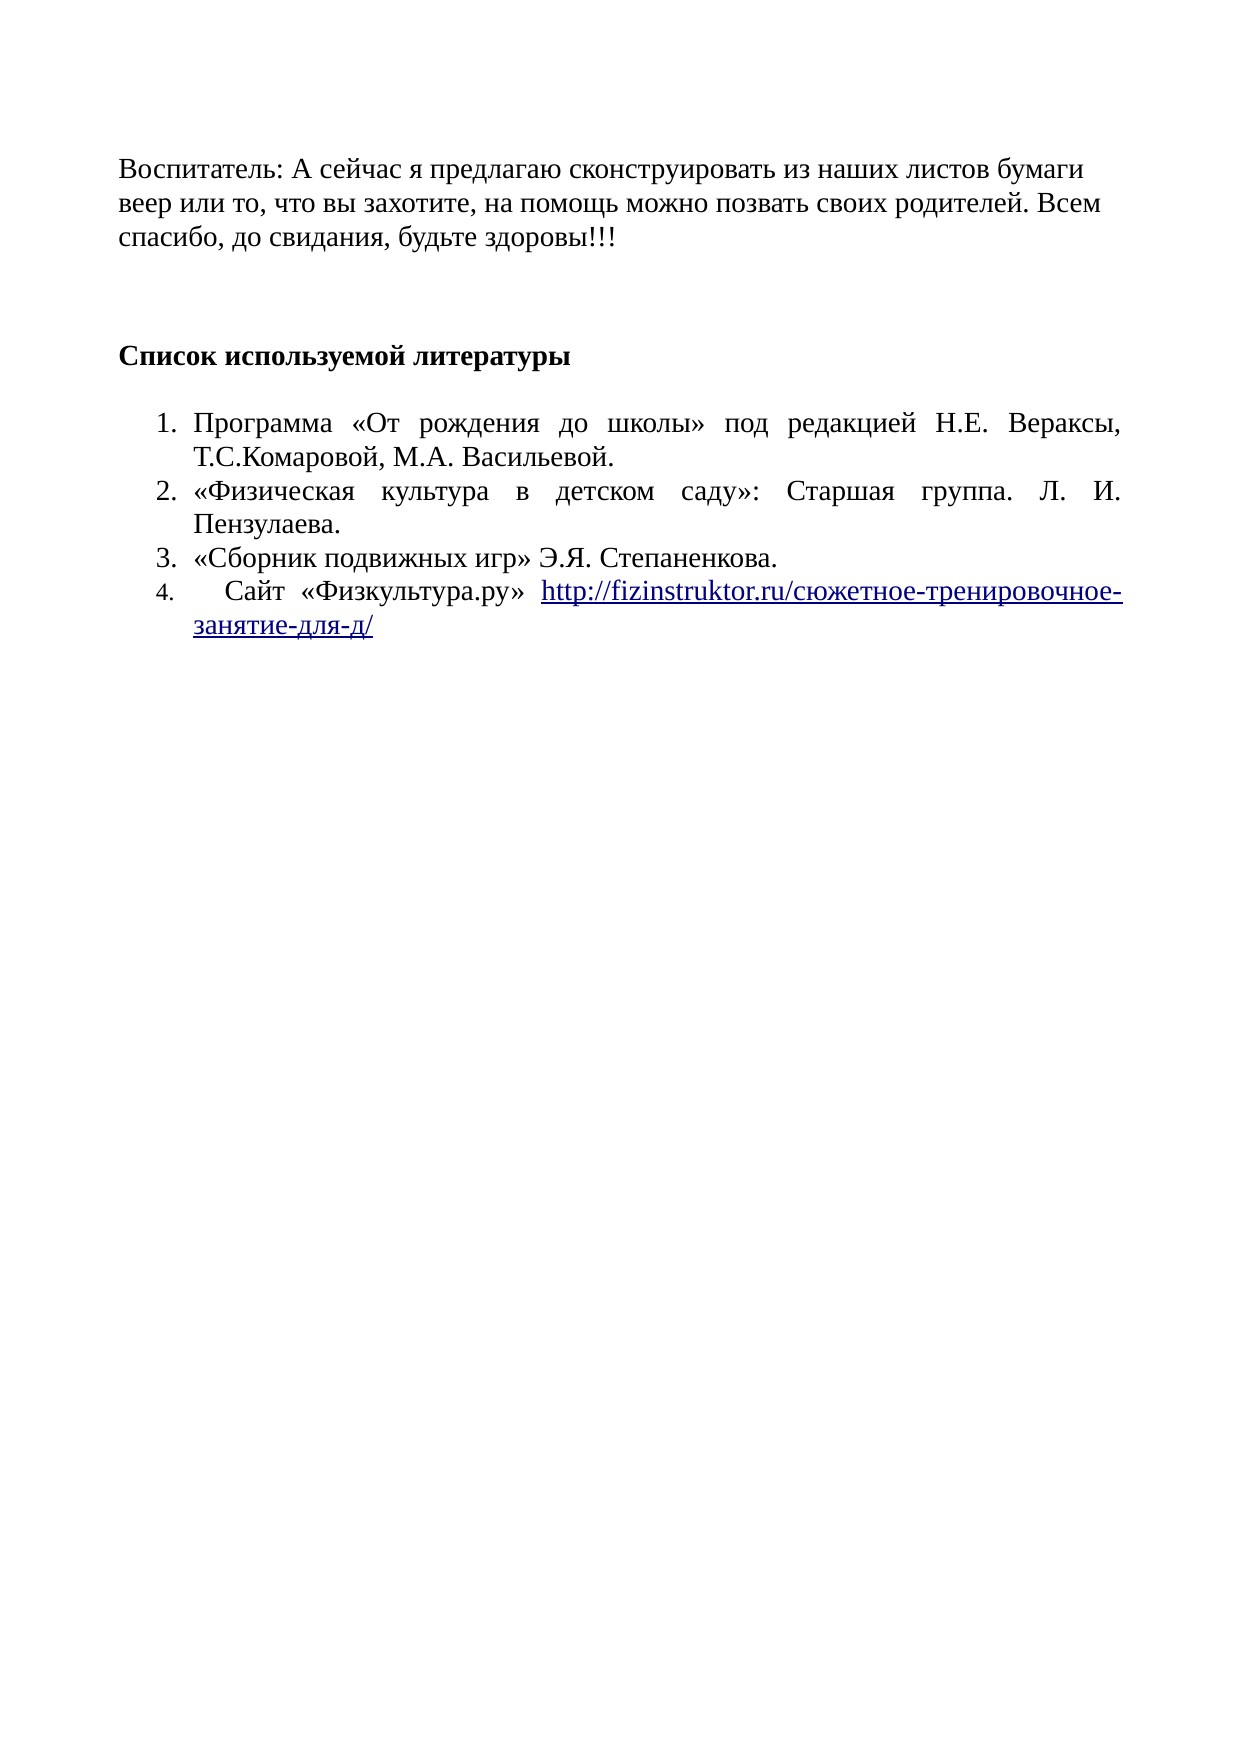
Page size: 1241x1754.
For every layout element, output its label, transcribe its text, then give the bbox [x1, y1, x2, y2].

list Сайт «Физкультура.ру» http://fizinstruktor.ru/сюжетное-тренировочное-занятие-для-д/ [156, 573, 1122, 640]
list «Сборник подвижных игр» Э.Я. Степаненкова. [156, 540, 1122, 573]
text Воспитатель: А сейчас я предлагаю сконструировать из наших листов бумаги веер или то, что вы захотите, на помощь можно позвать своих родителей. Всем спасибо, до свидания, будьте здоровы!!! [118, 152, 1122, 252]
list «Физическая культура в детском саду»: Старшая группа. Л. И. Пензулаева. [156, 473, 1122, 540]
text Список используемой литературы [118, 338, 1122, 372]
list Программа «От рождения до школы» под редакцией Н.Е. Вераксы, Т.С.Комаровой, М.А. Васильевой. [156, 406, 1122, 473]
